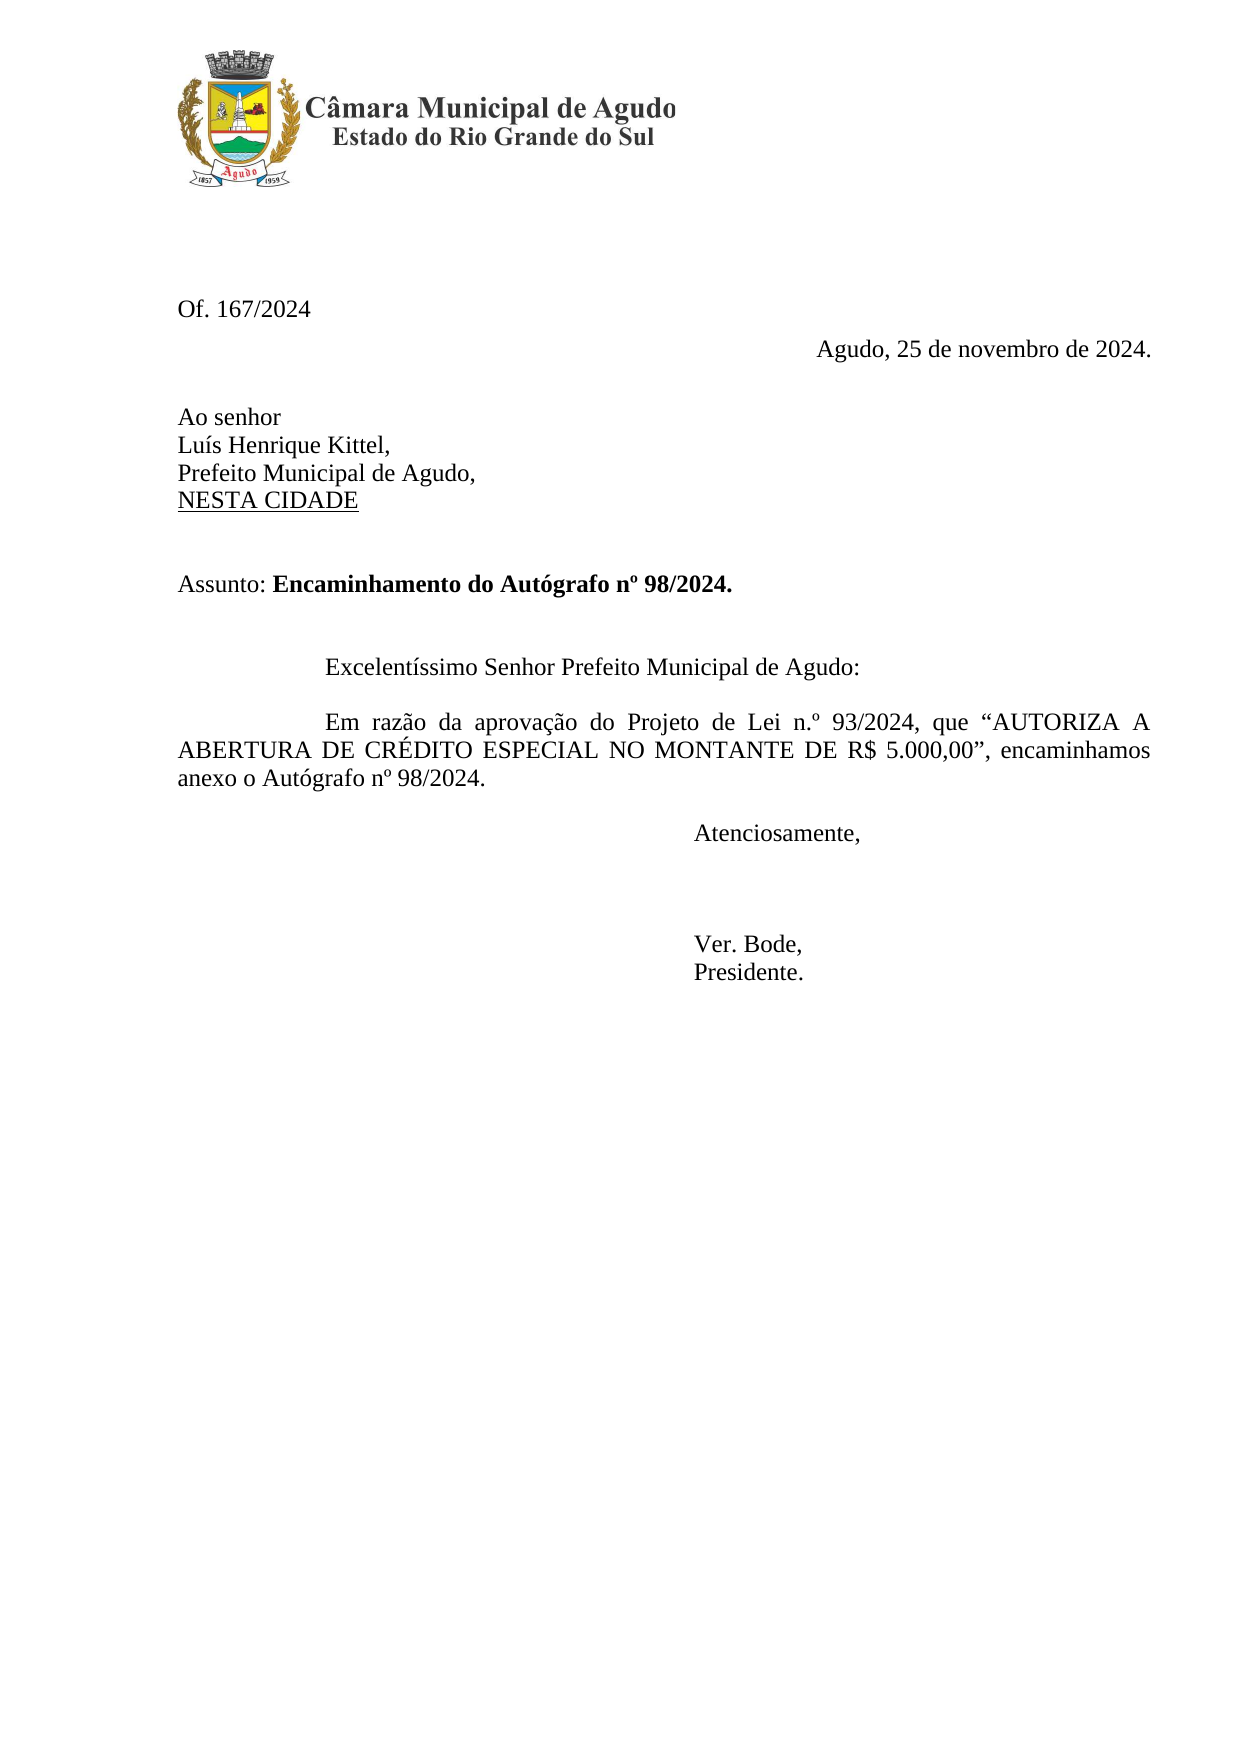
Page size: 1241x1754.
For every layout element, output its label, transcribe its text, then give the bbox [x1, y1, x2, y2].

text Agudo, 25 de novembro de 2024. [177, 336, 1152, 363]
text Of. 167/2024 [177, 295, 1152, 323]
text Em razão da aprovação do Projeto de Lei n.º 93/2024, que “AUTORIZA A ABERTURA DE CRÉDITO ESPECIAL NO MONTANTE DE R$ 5.000,00”, encaminhamos anexo o Autógrafo nº 98/2024. [177, 708, 1152, 791]
text Prefeito Municipal de Agudo, [177, 459, 1152, 487]
text Luís Henrique Kittel, [177, 431, 1152, 459]
picture [177, 50, 676, 187]
text NESTA CIDADE [177, 487, 1152, 514]
text Assunto: Encaminhamento do Autógrafo nº 98/2024. [177, 570, 1152, 597]
text Atenciosamente, [546, 819, 1152, 847]
text Ver. Bode, [546, 930, 1152, 958]
text Excelentíssimo Senhor Prefeito Municipal de Agudo: [177, 653, 1152, 681]
text Ao senhor [177, 403, 1152, 431]
text Presidente. [546, 958, 1152, 985]
